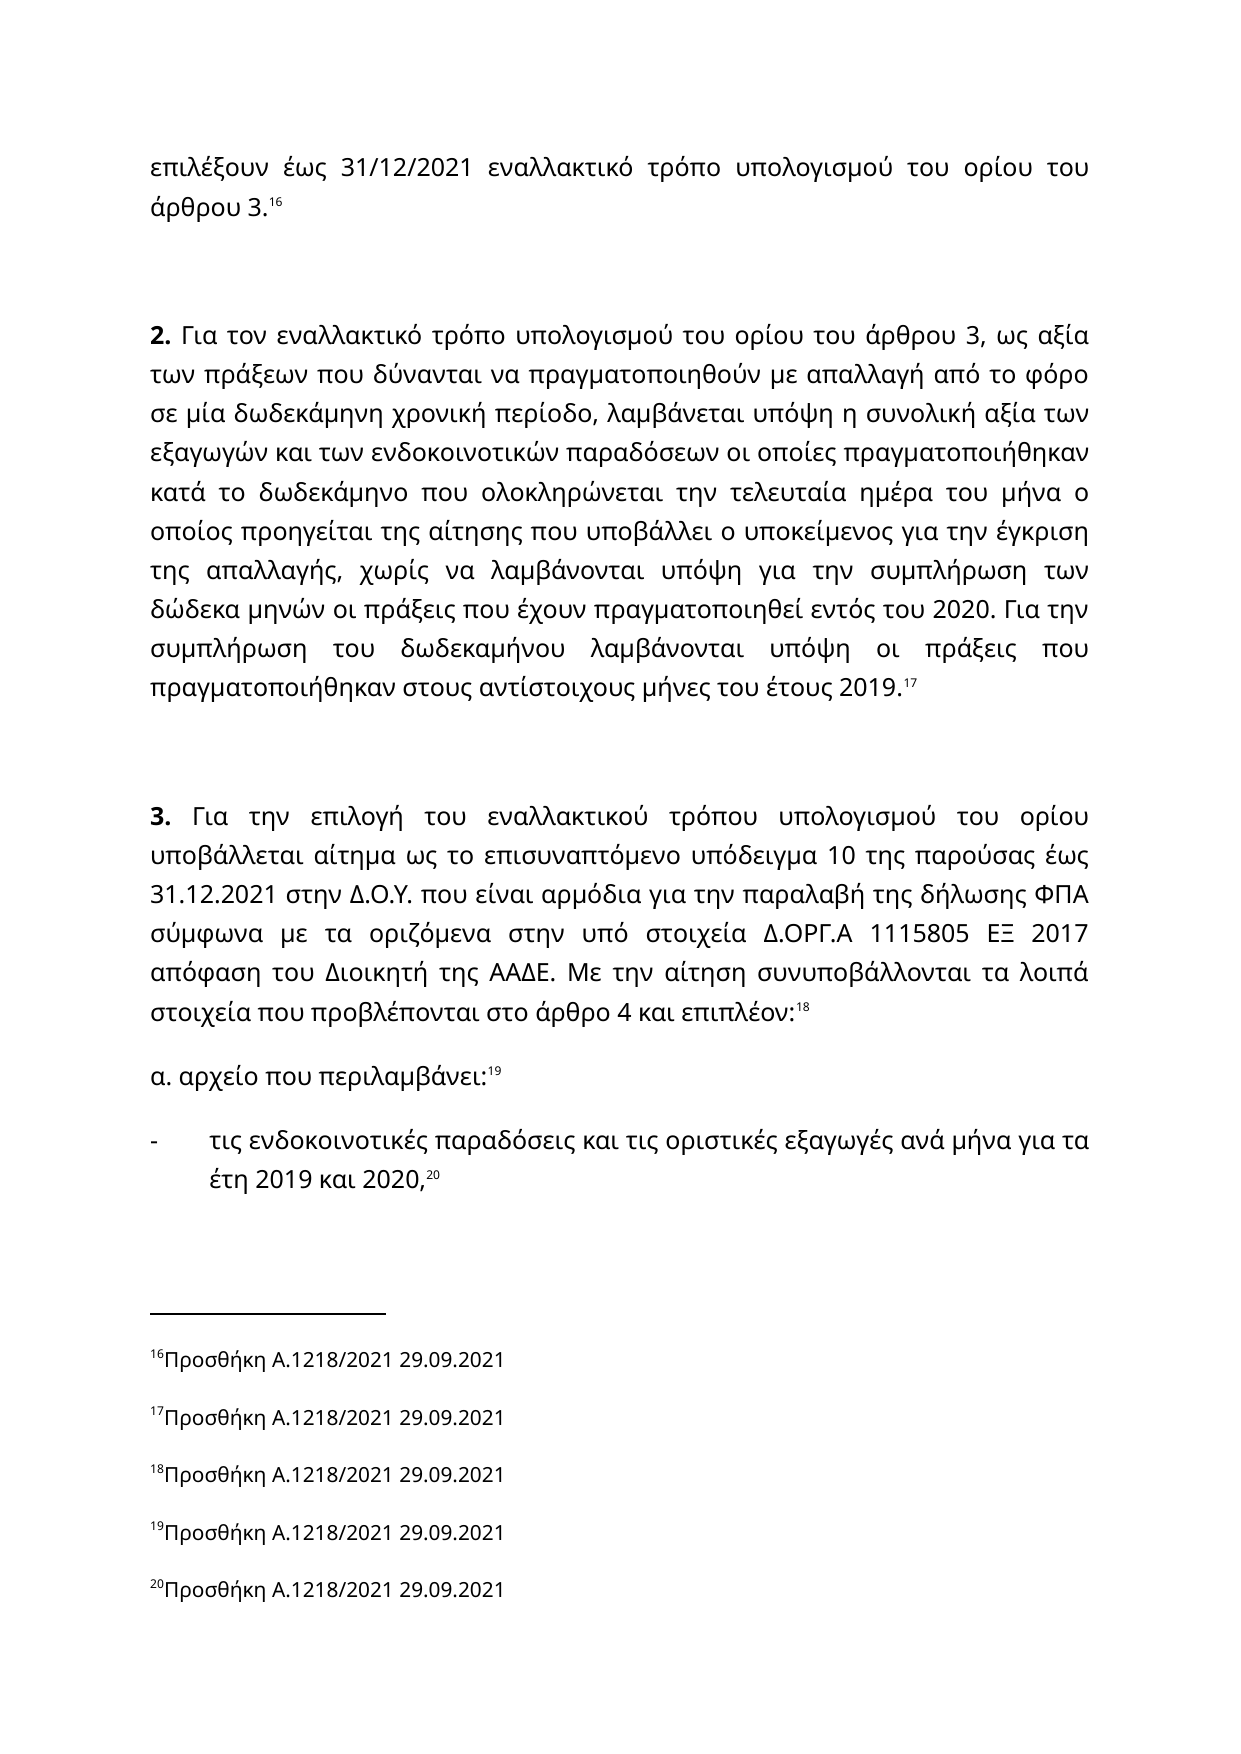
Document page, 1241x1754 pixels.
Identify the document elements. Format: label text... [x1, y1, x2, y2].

text α. αρχείο που περιλαμβάνει: [150, 1058, 1090, 1092]
text 3. Για την επιλογή του εναλλακτικού τρόπου υπολογισμού του ορίου υποβάλλεται αίτημα ως το επισυναπτόμενο υπόδειγμα 10 της παρούσας έως 31.12.2021 στην Δ.Ο.Υ. που είναι αρμόδια για την παραλαβή της δήλωσης ΦΠΑ σύμφωνα με τα οριζόμενα στην υπό στοιχεία Δ.ΟΡΓ.Α 1115805 ΕΞ 2017 απόφαση του Διοικητή της ΑΑΔΕ. Με την αίτηση συνυποβάλλονται τα λοιπά στοιχεία που προβλέπονται στο άρθρο 4 και επιπλέον: [150, 798, 1090, 1028]
text Προσθήκη Α.1218/2021 29.09.2021 [150, 1460, 1090, 1489]
text 2. Για τον εναλλακτικό τρόπο υπολογισμού του ορίου του άρθρου 3, ως αξία των πράξεων που δύνανται να πραγματοποιηθούν με απαλλαγή από το φόρο σε μία δωδεκάμηνη χρονική περίοδο, λαμβάνεται υπόψη η συνολική αξία των εξαγωγών και των ενδοκοινοτικών παραδόσεων οι οποίες πραγματοποιήθηκαν κατά το δωδεκάμηνο που ολοκληρώνεται την τελευταία ημέρα του μήνα ο οποίος προηγείται της αίτησης που υποβάλλει ο υποκείμενος για την έγκριση της απαλλαγής, χωρίς να λαμβάνονται υπόψη για την συμπλήρωση των δώδεκα μηνών οι πράξεις που έχουν πραγματοποιηθεί εντός του 2020. Για την συμπλήρωση του δωδεκαμήνου λαμβάνονται υπόψη οι πράξεις που πραγματοποιήθηκαν στους αντίστοιχους μήνες του έτους 2019. [150, 317, 1090, 704]
list - τις ενδοκοινοτικές παραδόσεις και τις οριστικές εξαγωγές ανά μήνα για τα έτη 2019 και 2020, [150, 1122, 1090, 1196]
text Προσθήκη Α.1218/2021 29.09.2021 [150, 1518, 1090, 1546]
text επιλέξουν έως 31/12/2021 εναλλακτικό τρόπο υπολογισμού του ορίου του άρθρου 3. [150, 150, 1090, 223]
text Προσθήκη Α.1218/2021 29.09.2021 [150, 1403, 1090, 1431]
text Προσθήκη Α.1218/2021 29.09.2021 [150, 1345, 1090, 1373]
text Προσθήκη Α.1218/2021 29.09.2021 [150, 1576, 1090, 1604]
